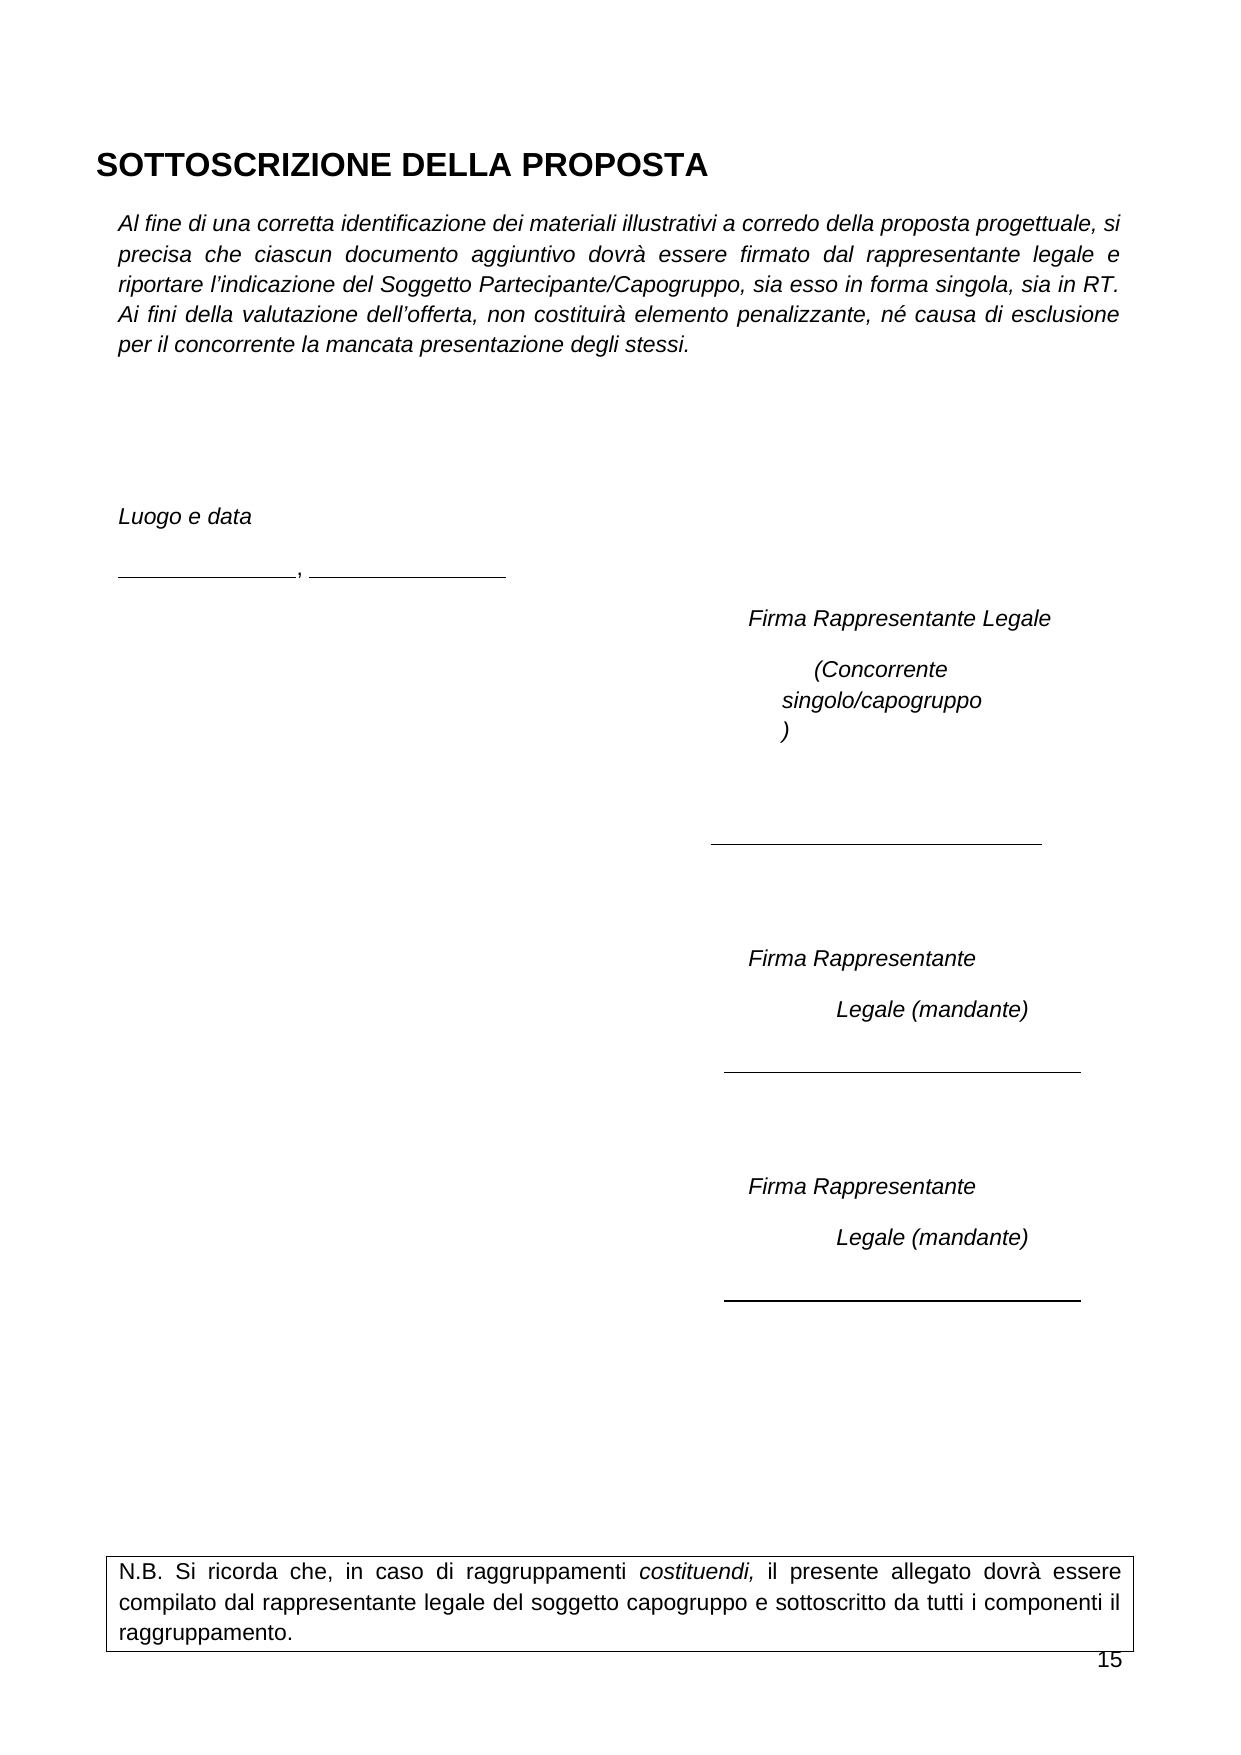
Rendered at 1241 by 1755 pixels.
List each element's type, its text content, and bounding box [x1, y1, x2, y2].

text Firma Rappresentante Legale [748, 605, 1145, 632]
subtitle , [118, 554, 1145, 581]
text (Concorrente singolo/capogruppo) [782, 656, 992, 743]
text Firma Rappresentante Legale (mandante) [748, 945, 1053, 1022]
text Firma Rappresentante Legale (mandante) [748, 1173, 1053, 1250]
text Al fine di una corretta identificazione dei materiali illustrativi a corredo della proposta progettuale, si precisa che ciascun documento aggiuntivo dovrà essere firmato dal rappresentante legale e riportare l’indicazione del Soggetto Partecipante/Capogruppo, sia esso in forma singola, sia in RT. Ai fini della valutazione dell’offerta, non costituirà elemento penalizzante, né causa di esclusione per il concorrente la mancata presentazione degli stessi. [118, 210, 1123, 358]
text Luogo e data [118, 503, 1145, 529]
subtitle SOTTOSCRIZIONE DELLA PROPOSTA [96, 145, 1145, 183]
text N.B. Si ricorda che, in caso di raggruppamenti costituendi, il presente allegato dovrà essere compilato dal rappresentante legale del soggetto capogruppo e sottoscritto da tutti i componenti il raggruppamento. [118, 1558, 1122, 1645]
